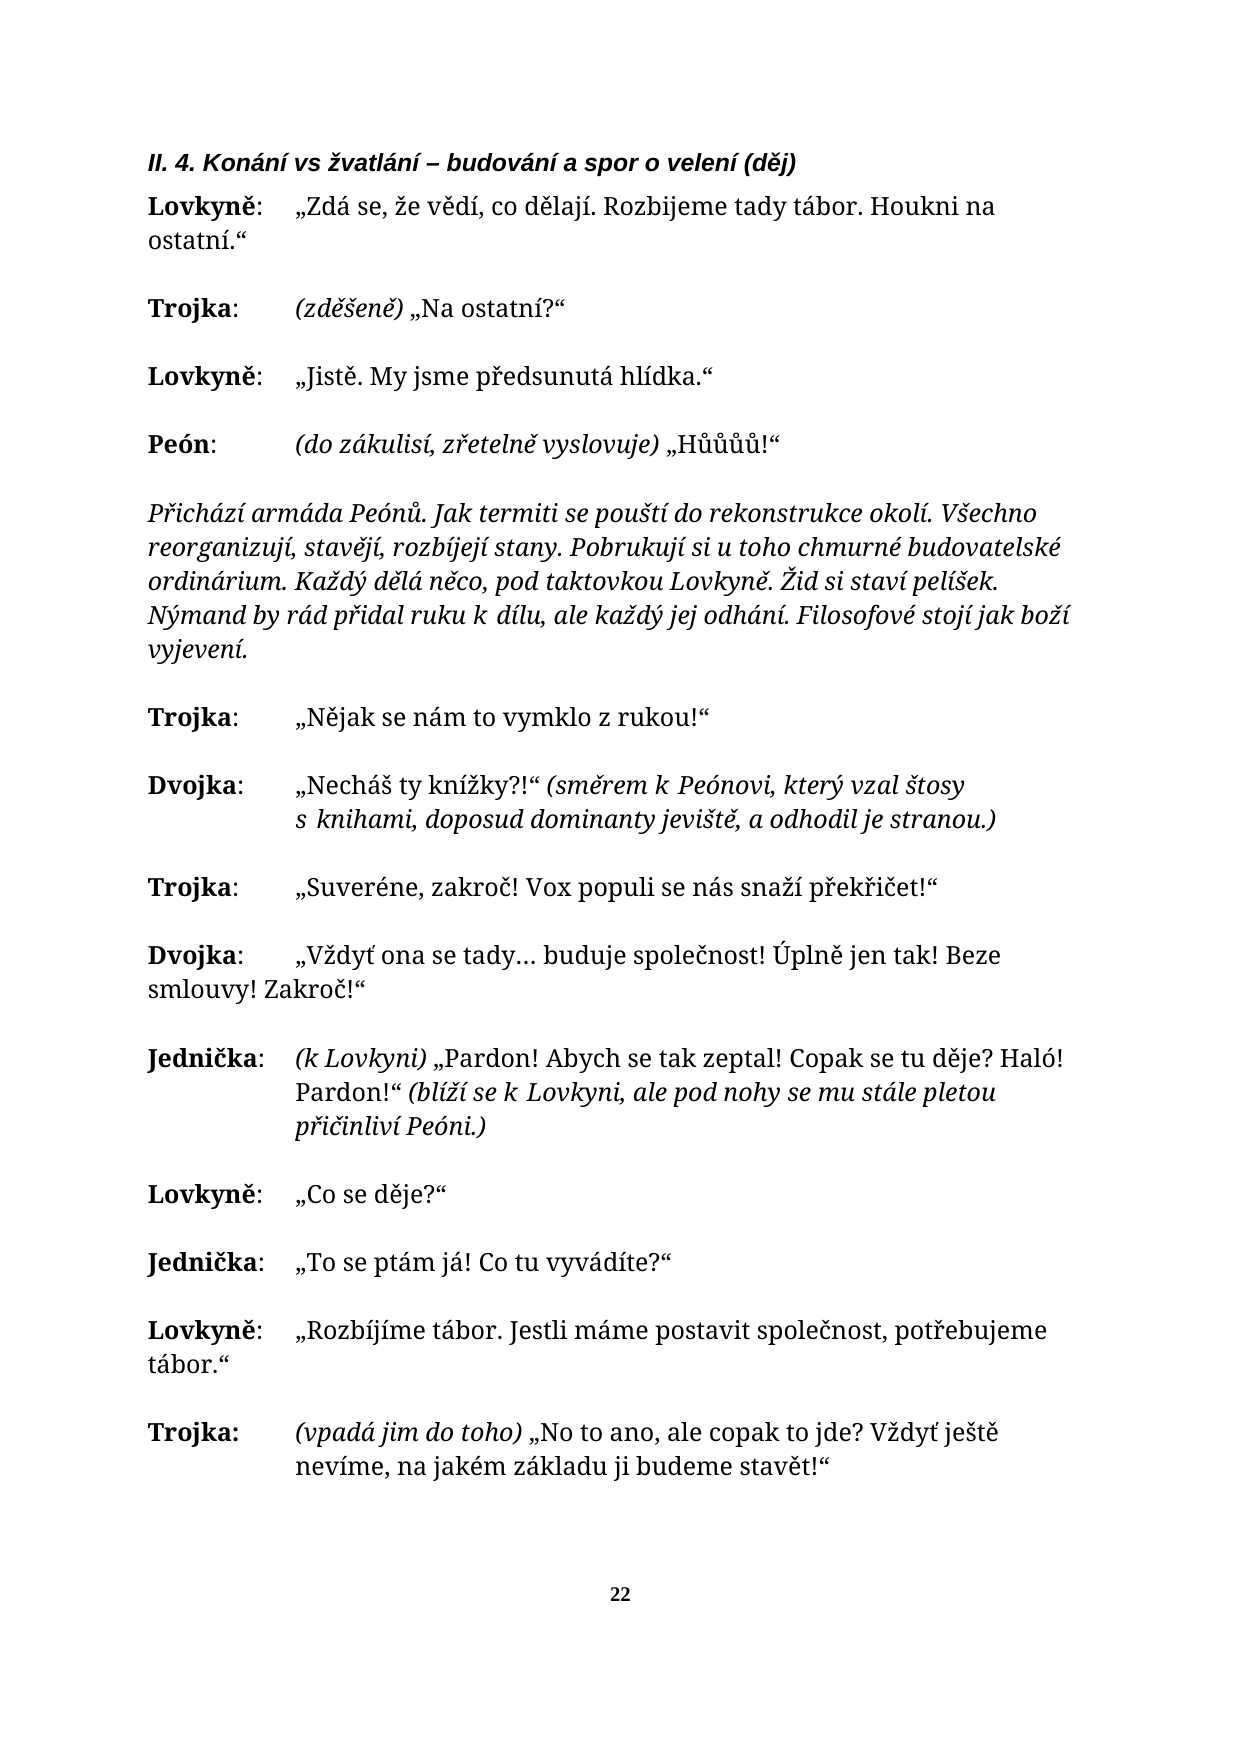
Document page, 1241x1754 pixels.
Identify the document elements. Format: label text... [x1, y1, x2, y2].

text Peón: (do zákulisí, zřetelně vyslovuje) „Hůůůů!“ [148, 427, 1093, 461]
text Dvojka: „Necháš ty knížky?!“ (směrem k Peónovi, který vzal štosy s knihami, doposud dominanty jeviště, a odhodil je stranou.) [148, 768, 1093, 836]
text Dvojka: „Vždyť ona se tady… buduje společnost! Úplně jen tak! Beze smlouvy! Zakroč!“ [148, 938, 1093, 1006]
text Lovkyně: „Jistě. My jsme předsunutá hlídka.“ [148, 359, 1093, 393]
text Jednička: „To se ptám já! Co tu vyvádíte?“ [148, 1244, 1093, 1279]
text Lovkyně: „Rozbíjíme tábor. Jestli máme postavit společnost, potřebujeme tábor.“ [148, 1313, 1093, 1381]
text Trojka: „Nějak se nám to vymklo z rukou!“ [148, 699, 1093, 734]
text Trojka: (zděšeně) „Na ostatní?“ [148, 291, 1093, 325]
text Jednička: (k Lovkyni) „Pardon! Abych se tak zeptal! Copak se tu děje? Haló! Pardon!“ (blíží se k Lovkyni, ale pod nohy se mu stále pletou přičinliví Peóni.) [148, 1040, 1093, 1142]
text Přichází armáda Peónů. Jak termiti se pouští do rekonstrukce okolí. Všechno reorganizují, stavějí, rozbíjejí stany. Pobrukují si u toho chmurné budovatelské ordinárium. Každý dělá něco, pod taktovkou Lovkyně. Žid si staví pelíšek. Nýmand by rád přidal ruku k dílu, ale každý jej odhání. Filosofové stojí jak boží vyjevení. [148, 495, 1093, 666]
text Trojka: „Suveréne, zakroč! Vox populi se nás snaží překřičet!“ [148, 870, 1093, 904]
text Lovkyně: „Zdá se, že vědí, co dělají. Rozbijeme tady tábor. Houkni na ostatní.“ [148, 189, 1093, 257]
text Lovkyně: „Co se děje?“ [148, 1176, 1093, 1211]
text Trojka: (vpadá jim do toho) „No to ano, ale copak to jde? Vždyť ještě nevíme, na jakém základu ji budeme stavět!“ [148, 1415, 1093, 1483]
subtitle II. 4. Konání vs žvatlání – budování a spor o velení (děj) [148, 148, 1093, 176]
